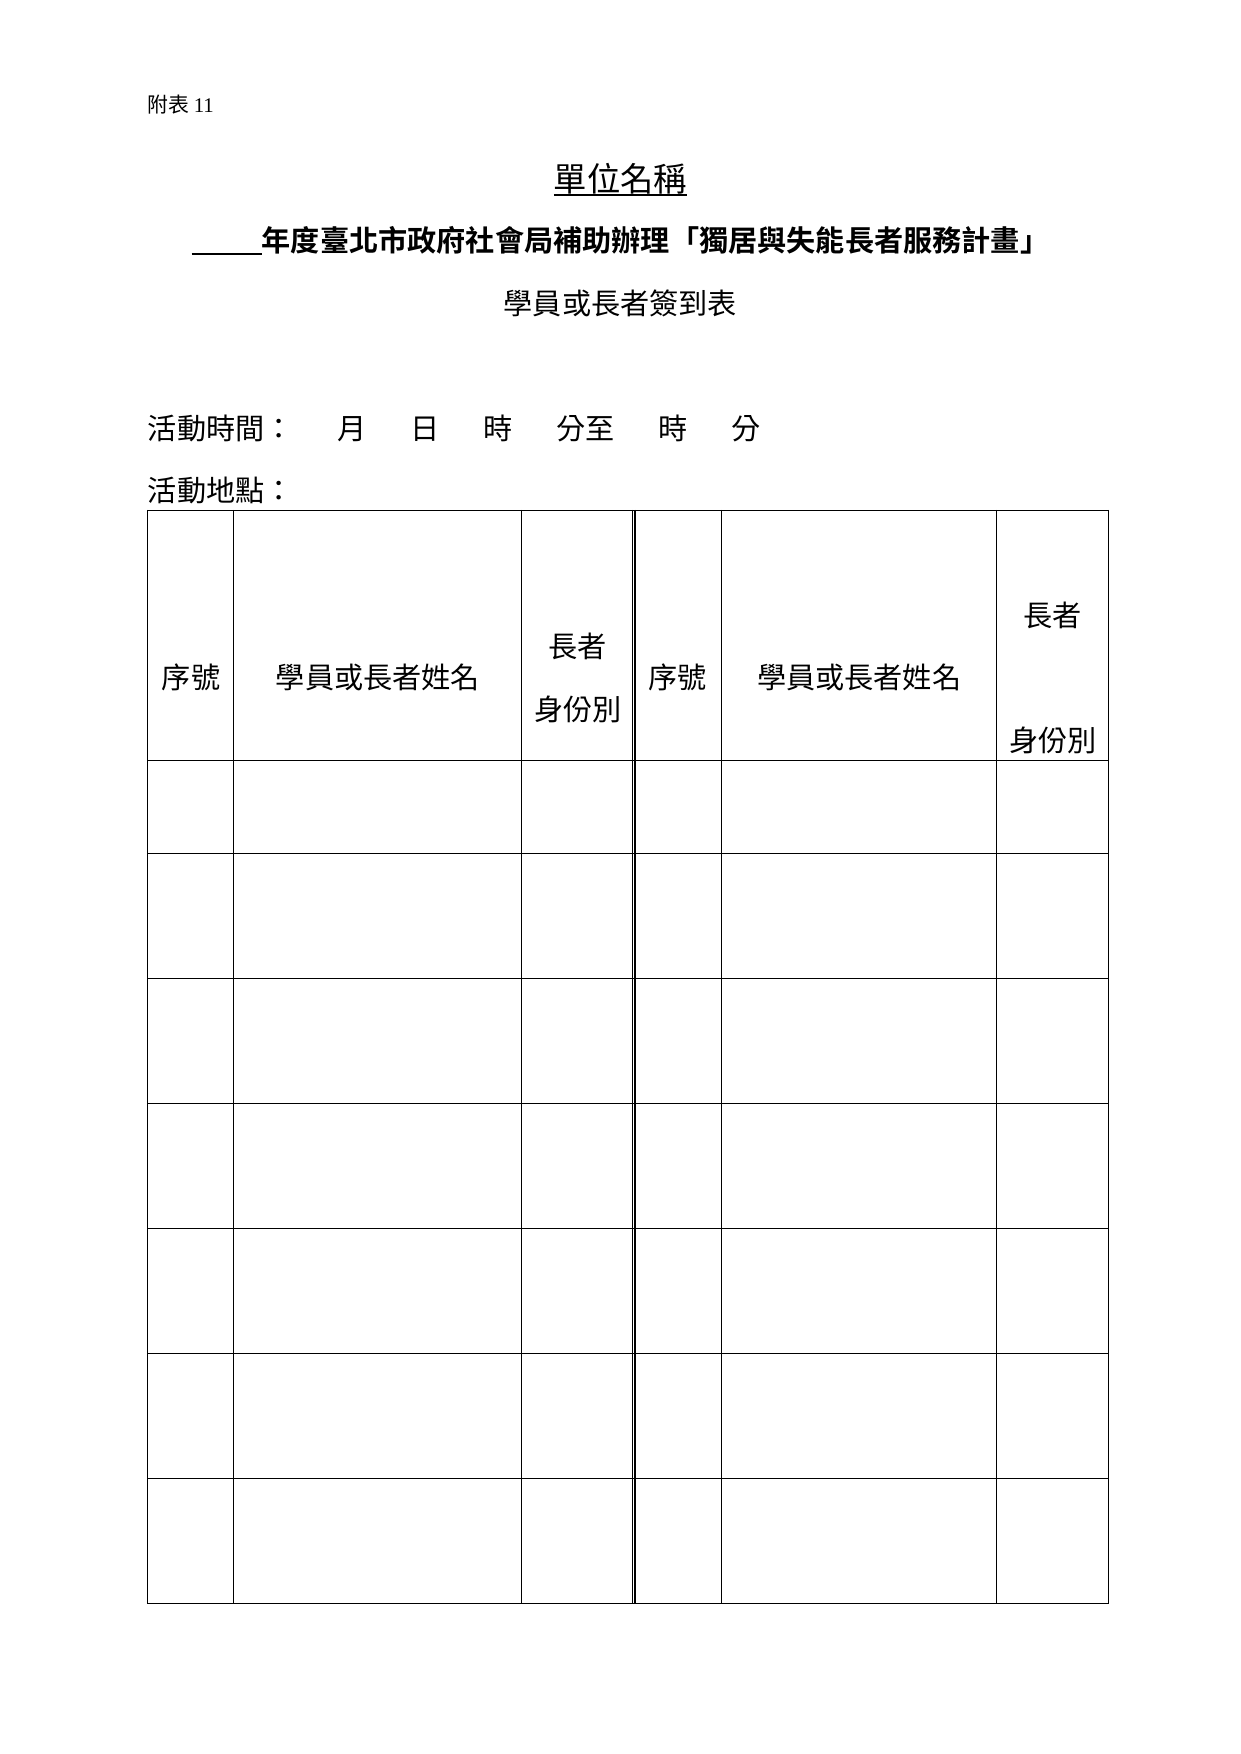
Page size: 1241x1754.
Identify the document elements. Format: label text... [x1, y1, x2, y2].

table_cell [148, 1354, 233, 1478]
table_cell [997, 854, 1108, 978]
table_cell [997, 1479, 1108, 1603]
table_cell [636, 1479, 721, 1603]
table_cell [636, 1104, 721, 1228]
table_cell [234, 761, 521, 853]
table_header 學員或長者姓名 [722, 511, 996, 759]
table_cell [522, 1229, 632, 1353]
table_cell [148, 1104, 233, 1228]
table_cell [234, 1479, 521, 1603]
table_cell [148, 1229, 233, 1353]
text 學員或長者簽到表 [148, 260, 1092, 322]
table_cell [522, 1354, 632, 1478]
text 年度臺北市政府社會局補助辦理「獨居與失能長者服務計畫」 [148, 197, 1092, 260]
table_cell [148, 761, 233, 853]
table_cell [234, 1354, 521, 1478]
text 活動地點： [148, 447, 1092, 510]
table_cell [636, 1229, 721, 1353]
table_cell [636, 1354, 721, 1478]
table_cell [148, 979, 233, 1103]
table_cell [997, 761, 1108, 853]
table_header 序號 [148, 511, 233, 759]
text 單位名稱 [148, 135, 1092, 197]
table_cell [997, 979, 1108, 1103]
table_cell [234, 1229, 521, 1353]
table_cell [522, 979, 632, 1103]
table_cell [722, 1354, 996, 1478]
table_cell [997, 1229, 1108, 1353]
table_cell [522, 1479, 632, 1603]
table_cell [234, 979, 521, 1103]
table_cell [148, 854, 233, 978]
table_header 序號 [636, 511, 721, 759]
table_cell [722, 979, 996, 1103]
table_cell [997, 1104, 1108, 1228]
table_cell [722, 761, 996, 853]
table_cell [234, 1104, 521, 1228]
table_cell [722, 1104, 996, 1228]
table_cell [234, 854, 521, 978]
table_cell [636, 761, 721, 853]
table_cell [997, 1354, 1108, 1478]
table_cell [722, 854, 996, 978]
table_cell [636, 979, 721, 1103]
table_cell [722, 1229, 996, 1353]
table_cell [522, 854, 632, 978]
table_cell [636, 854, 721, 978]
table_cell [522, 761, 632, 853]
table_header 長者 身份別 [997, 511, 1108, 759]
table_header 學員或長者姓名 [234, 511, 521, 759]
table_cell [522, 1104, 632, 1228]
table_cell [722, 1479, 996, 1603]
text 活動時間： 月 日 時 分至 時 分 [148, 385, 1092, 447]
table_header 長者 身份別 [522, 511, 632, 759]
table_cell [148, 1479, 233, 1603]
